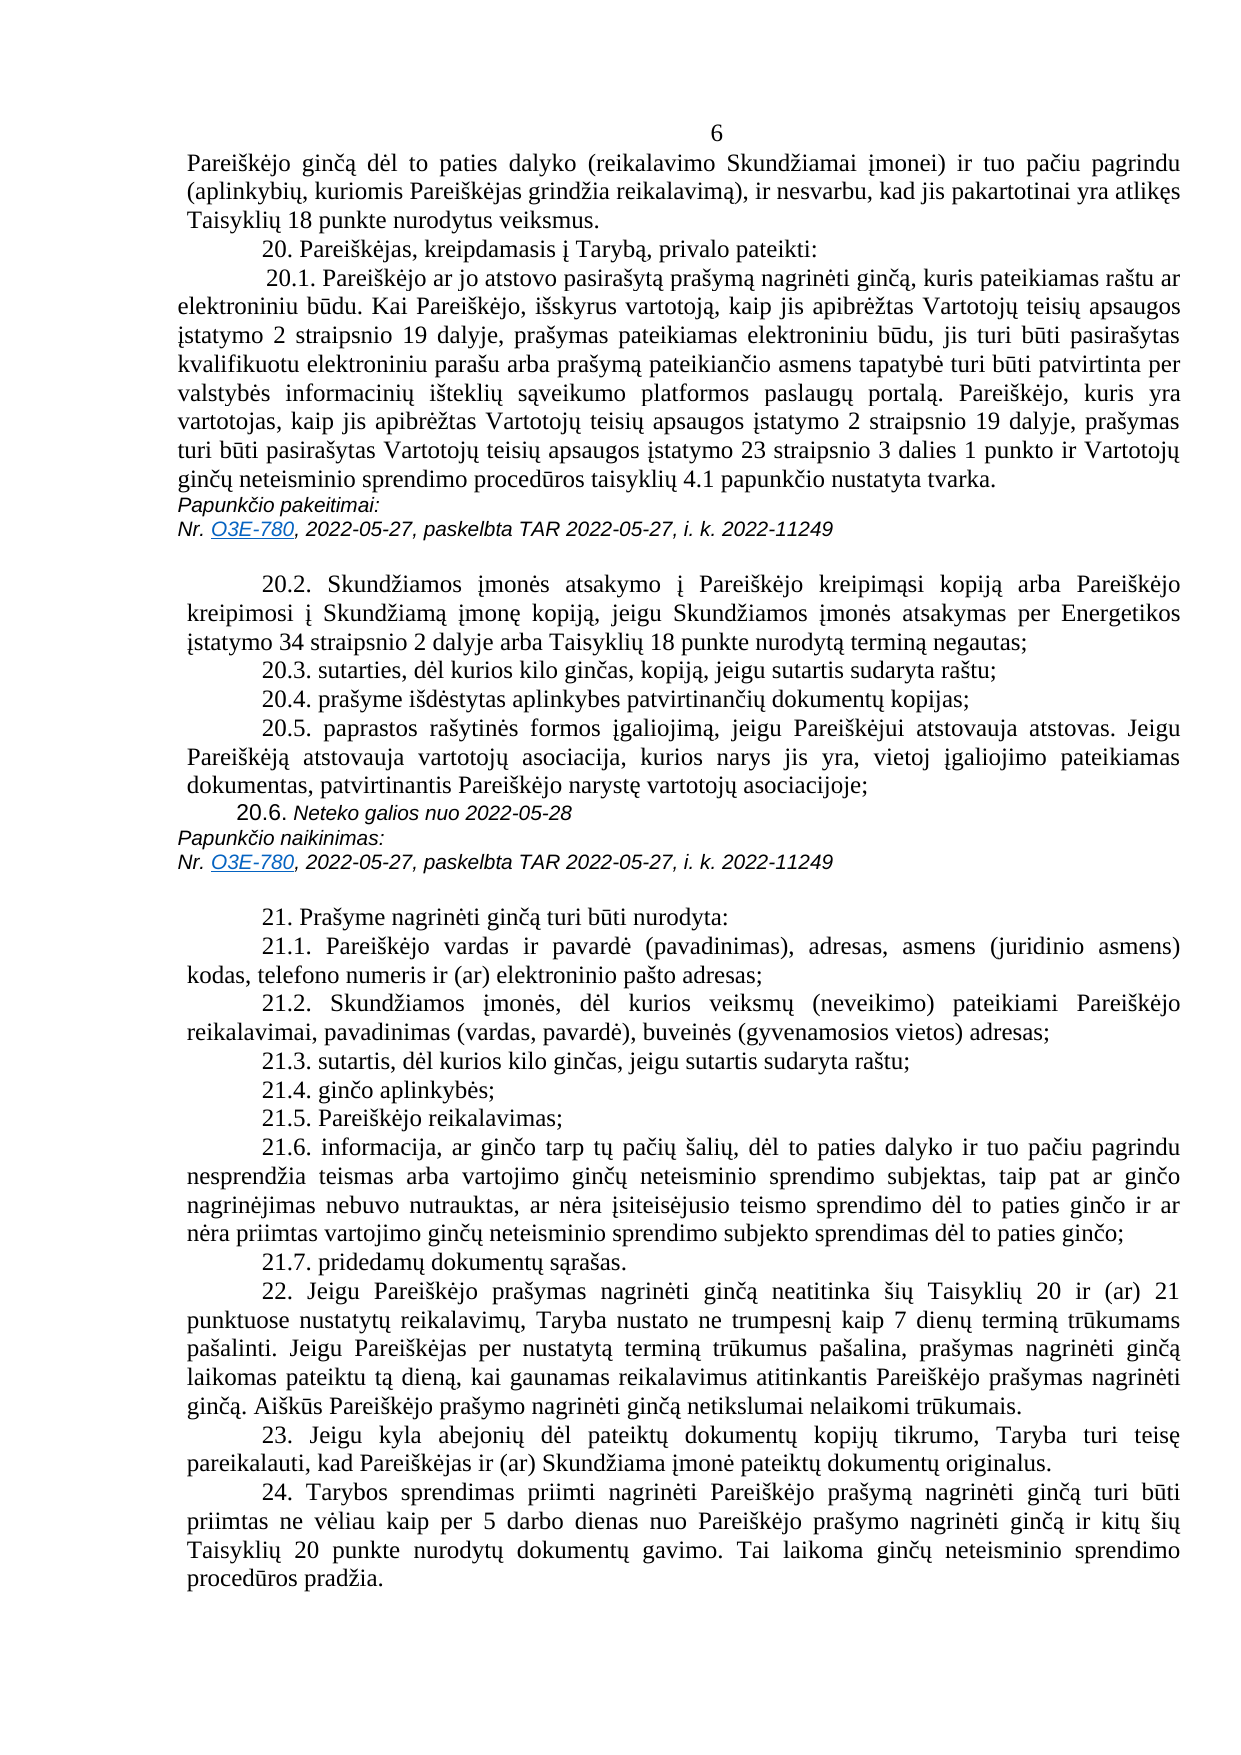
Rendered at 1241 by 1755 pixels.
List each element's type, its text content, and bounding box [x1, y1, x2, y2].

text 23. Jeigu kyla abejonių dėl pateiktų dokumentų kopijų tikrumo, Taryba turi teisę pareikalauti, kad Pareiškėjas ir (ar) Skundžiama įmonė pateiktų dokumentų originalus. [187, 1420, 1181, 1477]
text 21.7. pridedamų dokumentų sąrašas. [187, 1247, 1181, 1276]
text 20.5. paprastos rašytinės formos įgaliojimą, jeigu Pareiškėjui atstovauja atstovas. Jeigu Pareiškėją atstovauja vartotojų asociacija, kurios narys jis yra, vietoj įgaliojimo pateikiamas dokumentas, patvirtinantis Pareiškėjo narystę vartotojų asociacijoje; [187, 713, 1181, 799]
text 20.6. Neteko galios nuo 2022-05-28 [177, 799, 1181, 826]
text 20. Pareiškėjas, kreipdamasis į Tarybą, privalo pateikti: [187, 234, 1181, 263]
text 21.6. informacija, ar ginčo tarp tų pačių šalių, dėl to paties dalyko ir tuo pačiu pagrindu nesprendžia teismas arba vartojimo ginčų neteisminio sprendimo subjektas, taip pat ar ginčo nagrinėjimas nebuvo nutrauktas, ar nėra įsiteisėjusio teismo sprendimo dėl to paties ginčo ir ar nėra priimtas vartojimo ginčų neteisminio sprendimo subjekto sprendimas dėl to paties ginčo; [187, 1132, 1181, 1247]
text 21.2. Skundžiamos įmonės, dėl kurios veiksmų (neveikimo) pateikiami Pareiškėjo reikalavimai, pavadinimas (vardas, pavardė), buveinės (gyvenamosios vietos) adresas; [187, 988, 1181, 1046]
text 24. Tarybos sprendimas priimti nagrinėti Pareiškėjo prašymą nagrinėti ginčą turi būti priimtas ne vėliau kaip per 5 darbo dienas nuo Pareiškėjo prašymo nagrinėti ginčą ir kitų šių Taisyklių 20 punkte nurodytų dokumentų gavimo. Tai laikoma ginčų neteisminio sprendimo procedūros pradžia. [187, 1477, 1181, 1592]
text Nr. O3E-780, 2022-05-27, paskelbta TAR 2022-05-27, i. k. 2022-11249 [177, 849, 1181, 873]
text 21.4. ginčo aplinkybės; [187, 1075, 1181, 1103]
text 21.1. Pareiškėjo vardas ir pavardė (pavadinimas), adresas, asmens (juridinio asmens) kodas, telefono numeris ir (ar) elektroninio pašto adresas; [187, 931, 1181, 988]
text Papunkčio pakeitimai: [177, 493, 1181, 517]
text 22. Jeigu Pareiškėjo prašymas nagrinėti ginčą neatitinka šių Taisyklių 20 ir (ar) 21 punktuose nustatytų reikalavimų, Taryba nustato ne trumpesnį kaip 7 dienų terminą trūkumams pašalinti. Jeigu Pareiškėjas per nustatytą terminą trūkumus pašalina, prašymas nagrinėti ginčą laikomas pateiktu tą dieną, kai gaunamas reikalavimus atitinkantis Pareiškėjo prašymas nagrinėti ginčą. Aiškūs Pareiškėjo prašymo nagrinėti ginčą netikslumai nelaikomi trūkumais. [187, 1276, 1181, 1420]
text Pareiškėjo ginčą dėl to paties dalyko (reikalavimo Skundžiamai įmonei) ir tuo pačiu pagrindu (aplinkybių, kuriomis Pareiškėjas grindžia reikalavimą), ir nesvarbu, kad jis pakartotinai yra atlikęs Taisyklių 18 punkte nurodytus veiksmus. [187, 148, 1181, 234]
text 20.3. sutarties, dėl kurios kilo ginčas, kopiją, jeigu sutartis sudaryta raštu; [187, 656, 1181, 684]
text 21.5. Pareiškėjo reikalavimas; [187, 1103, 1181, 1132]
text 20.4. prašyme išdėstytas aplinkybes patvirtinančių dokumentų kopijas; [187, 684, 1181, 713]
text 20.1. Pareiškėjo ar jo atstovo pasirašytą prašymą nagrinėti ginčą, kuris pateikiamas raštu ar elektroniniu būdu. Kai Pareiškėjo, išskyrus vartotoją, kaip jis apibrėžtas Vartotojų teisių apsaugos įstatymo 2 straipsnio 19 dalyje, prašymas pateikiamas elektroniniu būdu, jis turi būti pasirašytas kvalifikuotu elektroniniu parašu arba prašymą pateikiančio asmens tapatybė turi būti patvirtinta per valstybės informacinių išteklių sąveikumo platformos paslaugų portalą. Pareiškėjo, kuris yra vartotojas, kaip jis apibrėžtas Vartotojų teisių apsaugos įstatymo 2 straipsnio 19 dalyje, prašymas turi būti pasirašytas Vartotojų teisių apsaugos įstatymo 23 straipsnio 3 dalies 1 punkto ir Vartotojų ginčų neteisminio sprendimo procedūros taisyklių 4.1 papunkčio nustatyta tvarka. [177, 263, 1181, 493]
text Nr. O3E-780, 2022-05-27, paskelbta TAR 2022-05-27, i. k. 2022-11249 [177, 517, 1181, 541]
text 21.3. sutartis, dėl kurios kilo ginčas, jeigu sutartis sudaryta raštu; [187, 1046, 1181, 1075]
text 20.2. Skundžiamos įmonės atsakymo į Pareiškėjo kreipimąsi kopiją arba Pareiškėjo kreipimosi į Skundžiamą įmonę kopiją, jeigu Skundžiamos įmonės atsakymas per Energetikos įstatymo 34 straipsnio 2 dalyje arba Taisyklių 18 punkte nurodytą terminą negautas; [187, 569, 1181, 656]
text Papunkčio naikinimas: [177, 826, 1181, 849]
text 21. Prašyme nagrinėti ginčą turi būti nurodyta: [187, 902, 1181, 931]
